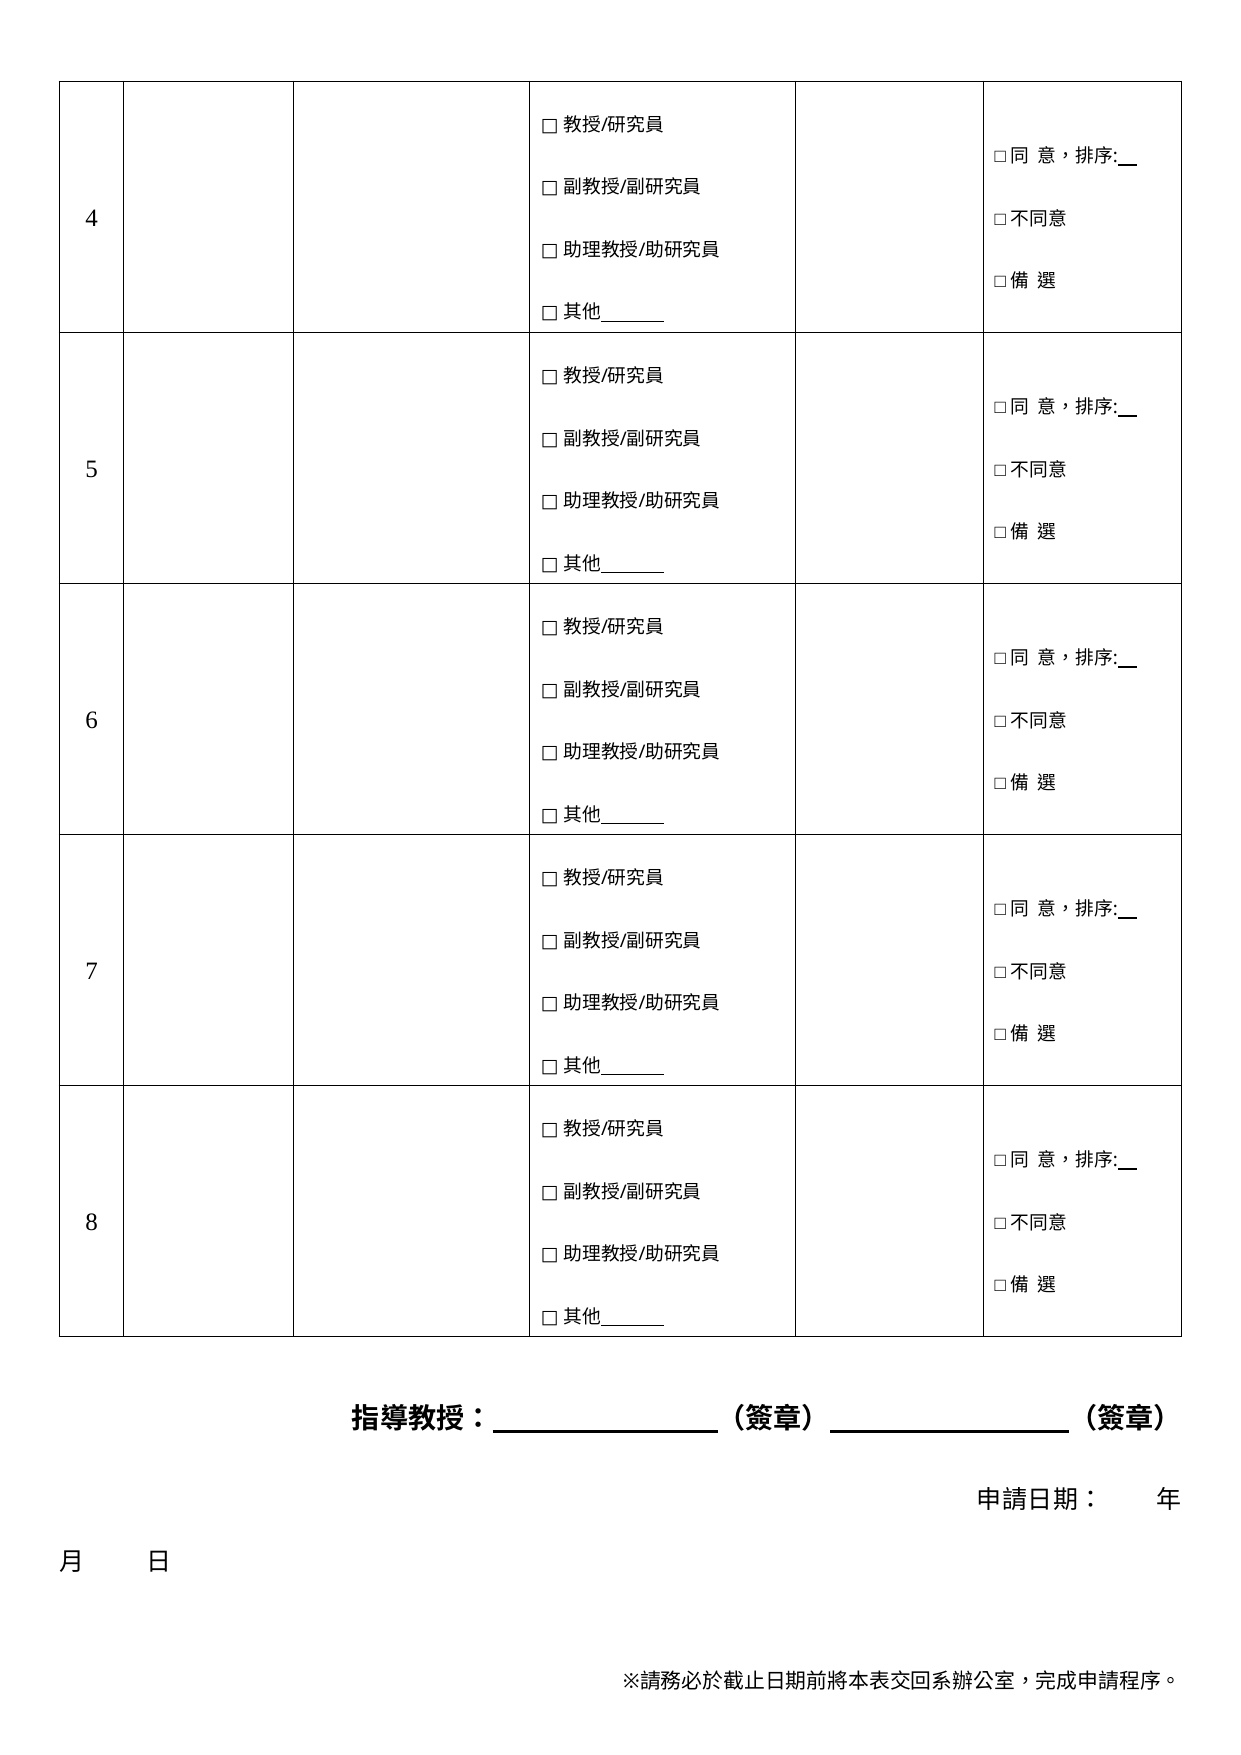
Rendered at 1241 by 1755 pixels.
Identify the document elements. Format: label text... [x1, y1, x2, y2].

table_cell [124, 333, 293, 583]
table_cell [294, 835, 529, 1085]
table_cell □ 教授/研究員 □ 副教授/副研究員 □ 助理教授/助研究員 □ 其他 [530, 584, 795, 834]
table_cell 4 [60, 82, 123, 332]
table_cell [796, 333, 983, 583]
table_cell [294, 1086, 529, 1336]
table_cell □ 教授/研究員 □ 副教授/副研究員 □ 助理教授/助研究員 □ 其他 [530, 835, 795, 1085]
text 申請日期： 年 月 日 [59, 1456, 1181, 1581]
table_cell □ 同 意，排序: □ 不同意 □ 備 選 [984, 835, 1181, 1085]
text 指導教授： （簽章） （簽章） [59, 1374, 1181, 1437]
table_cell □ 教授/研究員 □ 副教授/副研究員 □ 助理教授/助研究員 □ 其他 [530, 1086, 795, 1336]
table_cell □ 教授/研究員 □ 副教授/副研究員 □ 助理教授/助研究員 □ 其他 [530, 82, 795, 332]
table_cell [294, 333, 529, 583]
table_cell [294, 82, 529, 332]
table_cell 7 [60, 835, 123, 1085]
table_cell □ 同 意，排序: □ 不同意 □ 備 選 [984, 333, 1181, 583]
table_cell □ 教授/研究員 □ 副教授/副研究員 □ 助理教授/助研究員 □ 其他 [530, 333, 795, 583]
table_cell [124, 1086, 293, 1336]
table_cell [124, 584, 293, 834]
table_cell [796, 584, 983, 834]
table_cell [796, 82, 983, 332]
table_cell □ 同 意，排序: □ 不同意 □ 備 選 [984, 82, 1181, 332]
table_cell 8 [60, 1086, 123, 1336]
table_cell 6 [60, 584, 123, 834]
table_cell [124, 835, 293, 1085]
table_cell [124, 82, 293, 332]
table_cell [796, 1086, 983, 1336]
table_cell □ 同 意，排序: □ 不同意 □ 備 選 [984, 584, 1181, 834]
table_cell [294, 584, 529, 834]
table_cell 5 [60, 333, 123, 583]
table_cell □ 同 意，排序: □ 不同意 □ 備 選 [984, 1086, 1181, 1336]
table_cell [796, 835, 983, 1085]
